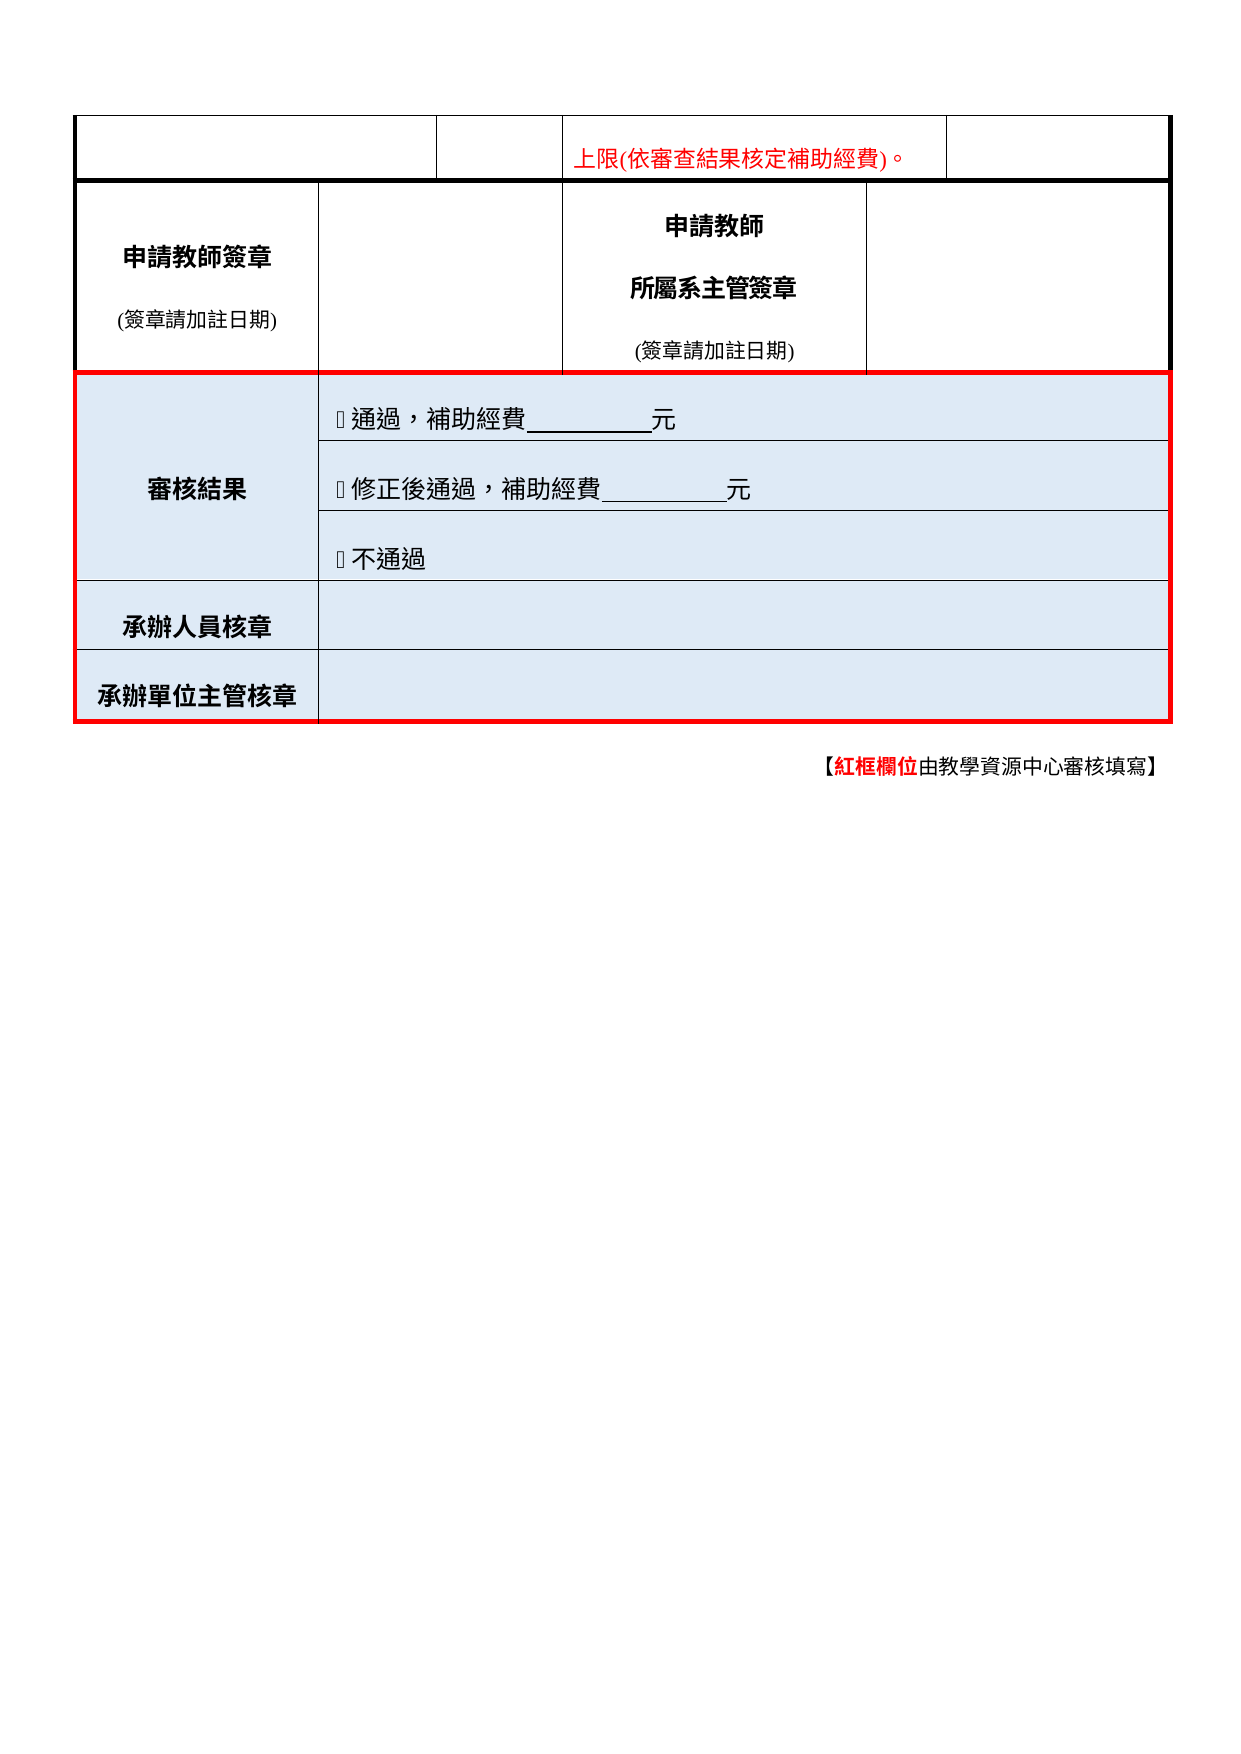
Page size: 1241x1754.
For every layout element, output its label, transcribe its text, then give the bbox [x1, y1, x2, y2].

table_cell [319, 650, 1168, 719]
table_cell 審核結果 [77, 375, 318, 579]
table_cell [319, 183, 562, 370]
table_cell [867, 183, 1168, 370]
table_cell 承辦人員核章 [77, 581, 318, 649]
table_cell [437, 116, 562, 178]
table_cell [319, 581, 1168, 649]
table_cell  通過，補助經費 元 [319, 375, 1168, 440]
table_cell 申請教師簽章 (簽章請加註日期) [77, 183, 318, 370]
table_cell 申請教師 所屬系主管簽章 (簽章請加註日期) [563, 183, 866, 370]
table_cell [947, 116, 1168, 178]
table_cell  修正後通過，補助經費 元 [319, 441, 1168, 510]
table_cell  不通過 [319, 511, 1168, 579]
table_cell 上限(依審查結果核定補助經費)。 [563, 116, 946, 178]
table_cell [77, 116, 436, 178]
table_cell 承辦單位主管核章 [77, 650, 318, 719]
text 【紅框欄位由教學資源中心審核填寫】 [75, 724, 1168, 786]
